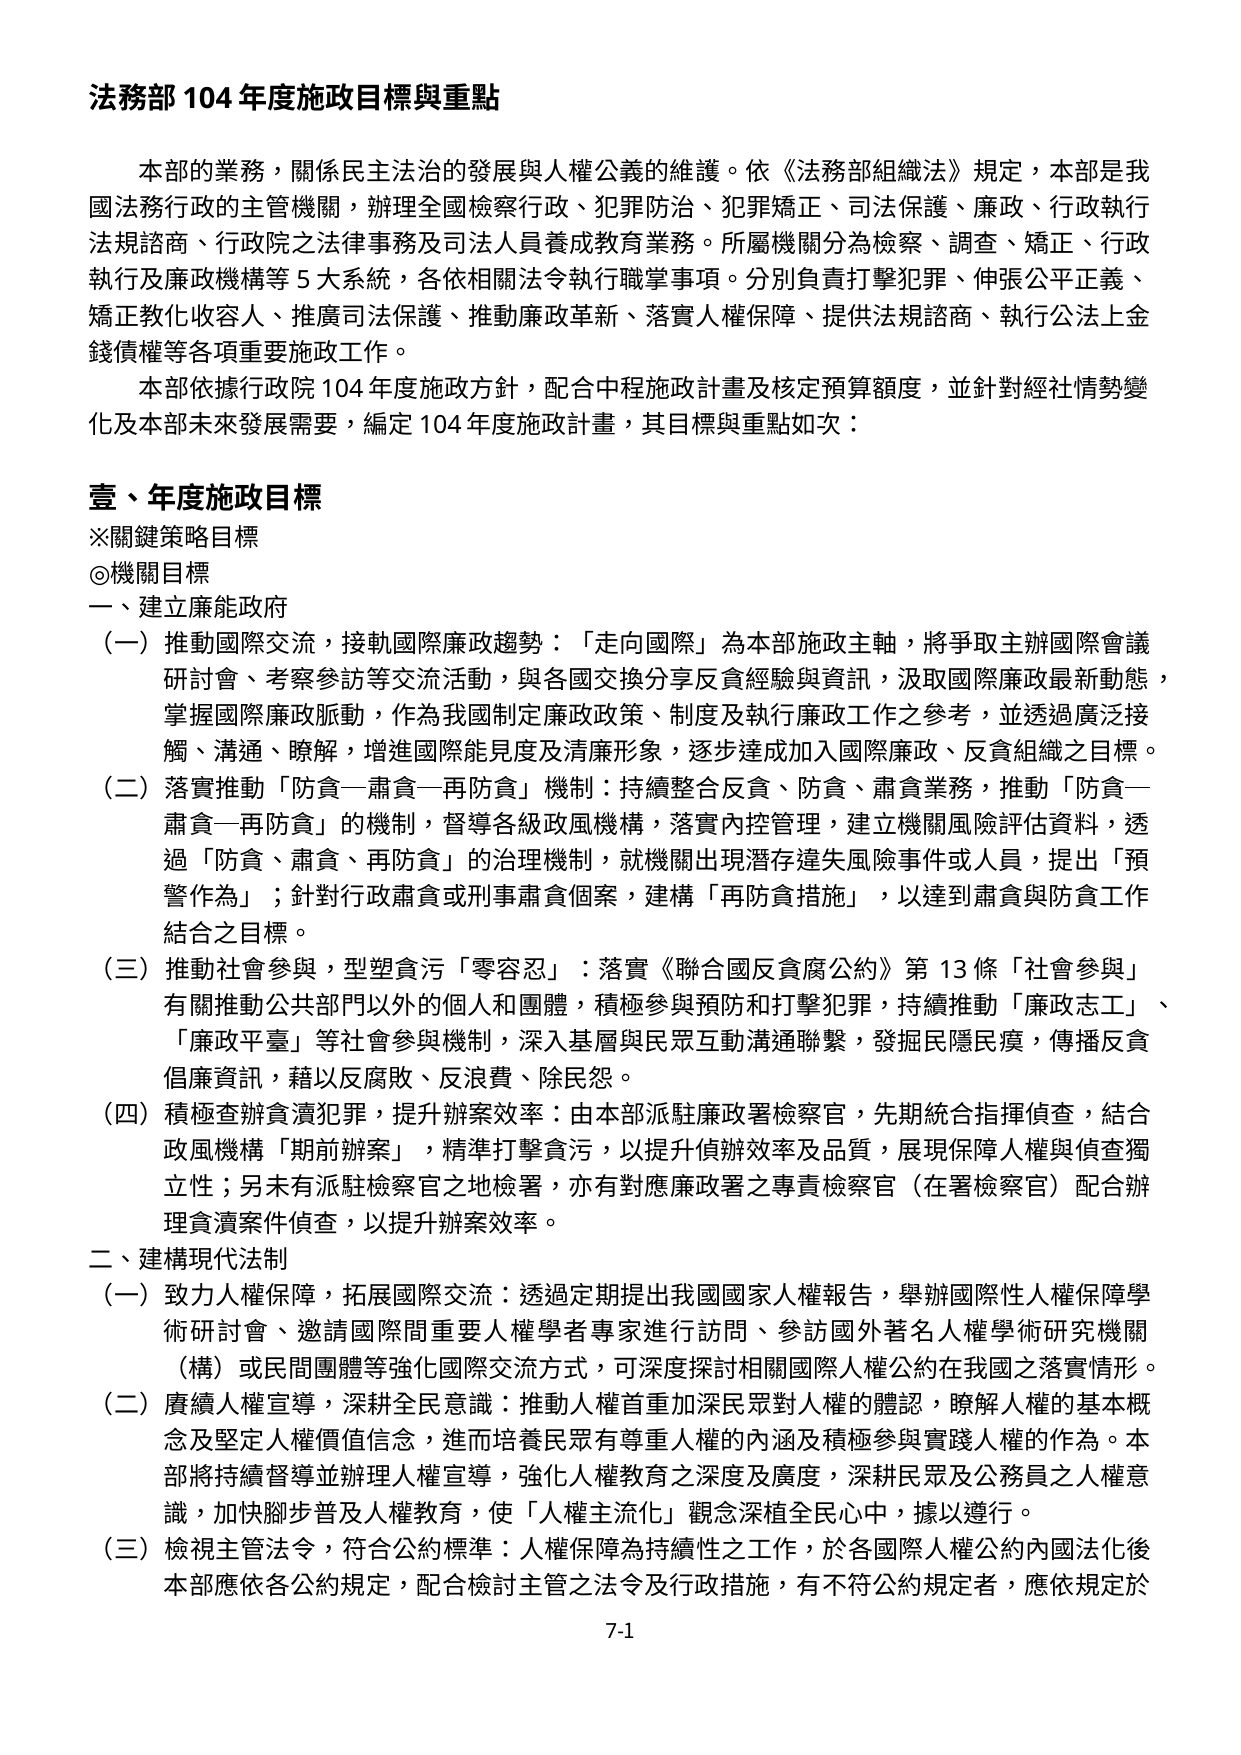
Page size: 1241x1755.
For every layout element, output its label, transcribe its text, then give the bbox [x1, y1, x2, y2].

text （三）檢視主管法令，符合公約標準：人權保障為持續性之工作，於各國際人權公約內國法化後，本部應依各公約規定，配合檢討主管之法令及行政措施，有不符公約規定者，應依規定於期限內完成制（訂）定、修正或廢止。針對現行已完成內國法化之「公政公約」、「經社文公約」及「消除對婦女一切形式歧視公約」，本部將依各該施行法規定，持續辦理主管之法令及行政措施之檢討工作。 [89, 1529, 1152, 1602]
text （一）推動國際交流，接軌國際廉政趨勢：「走向國際」為本部施政主軸，將爭取主辦國際會議、研討會、考察參訪等交流活動，與各國交換分享反貪經驗與資訊，汲取國際廉政最新動態，掌握國際廉政脈動，作為我國制定廉政政策、制度及執行廉政工作之參考，並透過廣泛接觸、溝通、瞭解，增進國際能見度及清廉形象，逐步達成加入國際廉政、反貪組織之目標。 [89, 623, 1152, 768]
text 一、建立廉能政府 [89, 590, 1152, 623]
text （一）致力人權保障，拓展國際交流：透過定期提出我國國家人權報告，舉辦國際性人權保障學術研討會、邀請國際間重要人權學者專家進行訪問、參訪國外著名人權學術研究機關（構）或民間團體等強化國際交流方式，可深度探討相關國際人權公約在我國之落實情形。 [89, 1276, 1152, 1384]
text （二）落實推動「防貪─肅貪─再防貪」機制：持續整合反貪、防貪、肅貪業務，推動「防貪─肅貪─再防貪」的機制，督導各級政風機構，落實內控管理，建立機關風險評估資料，透過「防貪、肅貪、再防貪」的治理機制，就機關出現潛存違失風險事件或人員，提出「預警作為」；針對行政肅貪或刑事肅貪個案，建構「再防貪措施」，以達到肅貪與防貪工作結合之目標。 [89, 768, 1152, 949]
text 法務部104年度施政目標與重點 [89, 75, 1152, 117]
text 本部依據行政院104年度施政方針，配合中程施政計畫及核定預算額度，並針對經社情勢變化及本部未來發展需要，編定104年度施政計畫，其目標與重點如次： [89, 368, 1152, 441]
text 本部的業務，關係民主法治的發展與人權公義的維護。依《法務部組織法》規定，本部是我國法務行政的主管機關，辦理全國檢察行政、犯罪防治、犯罪矯正、司法保護、廉政、行政執行、法規諮商、行政院之法律事務及司法人員養成教育業務。所屬機關分為檢察、調查、矯正、行政執行及廉政機構等5大系統，各依相關法令執行職掌事項。分別負責打擊犯罪、伸張公平正義、矯正教化收容人、推廣司法保護、推動廉政革新、落實人權保障、提供法規諮商、執行公法上金錢債權等各項重要施政工作。 [89, 151, 1152, 368]
text 壹、年度施政目標 [89, 475, 1152, 517]
text ◎機關目標 [89, 553, 1152, 590]
text ※關鍵策略目標 [89, 517, 1152, 553]
text 二、建構現代法制 [89, 1239, 1152, 1276]
text （三）推動社會參與，型塑貪污「零容忍」：落實《聯合國反貪腐公約》第13條「社會參與」有關推動公共部門以外的個人和團體，積極參與預防和打擊犯罪，持續推動「廉政志工」、「廉政平臺」等社會參與機制，深入基層與民眾互動溝通聯繫，發掘民隱民瘼，傳播反貪倡廉資訊，藉以反腐敗、反浪費、除民怨。 [89, 949, 1152, 1094]
text （四）積極查辦貪瀆犯罪，提升辦案效率：由本部派駐廉政署檢察官，先期統合指揮偵查，結合政風機構「期前辦案」，精準打擊貪污，以提升偵辦效率及品質，展現保障人權與偵查獨立性；另未有派駐檢察官之地檢署，亦有對應廉政署之專責檢察官（在署檢察官）配合辦理貪瀆案件偵查，以提升辦案效率。 [89, 1094, 1152, 1239]
text （二）賡續人權宣導，深耕全民意識：推動人權首重加深民眾對人權的體認，瞭解人權的基本概念及堅定人權價值信念，進而培養民眾有尊重人權的內涵及積極參與實踐人權的作為。本部將持續督導並辦理人權宣導，強化人權教育之深度及廣度，深耕民眾及公務員之人權意識，加快腳步普及人權教育，使「人權主流化」觀念深植全民心中，據以遵行。 [89, 1384, 1152, 1529]
